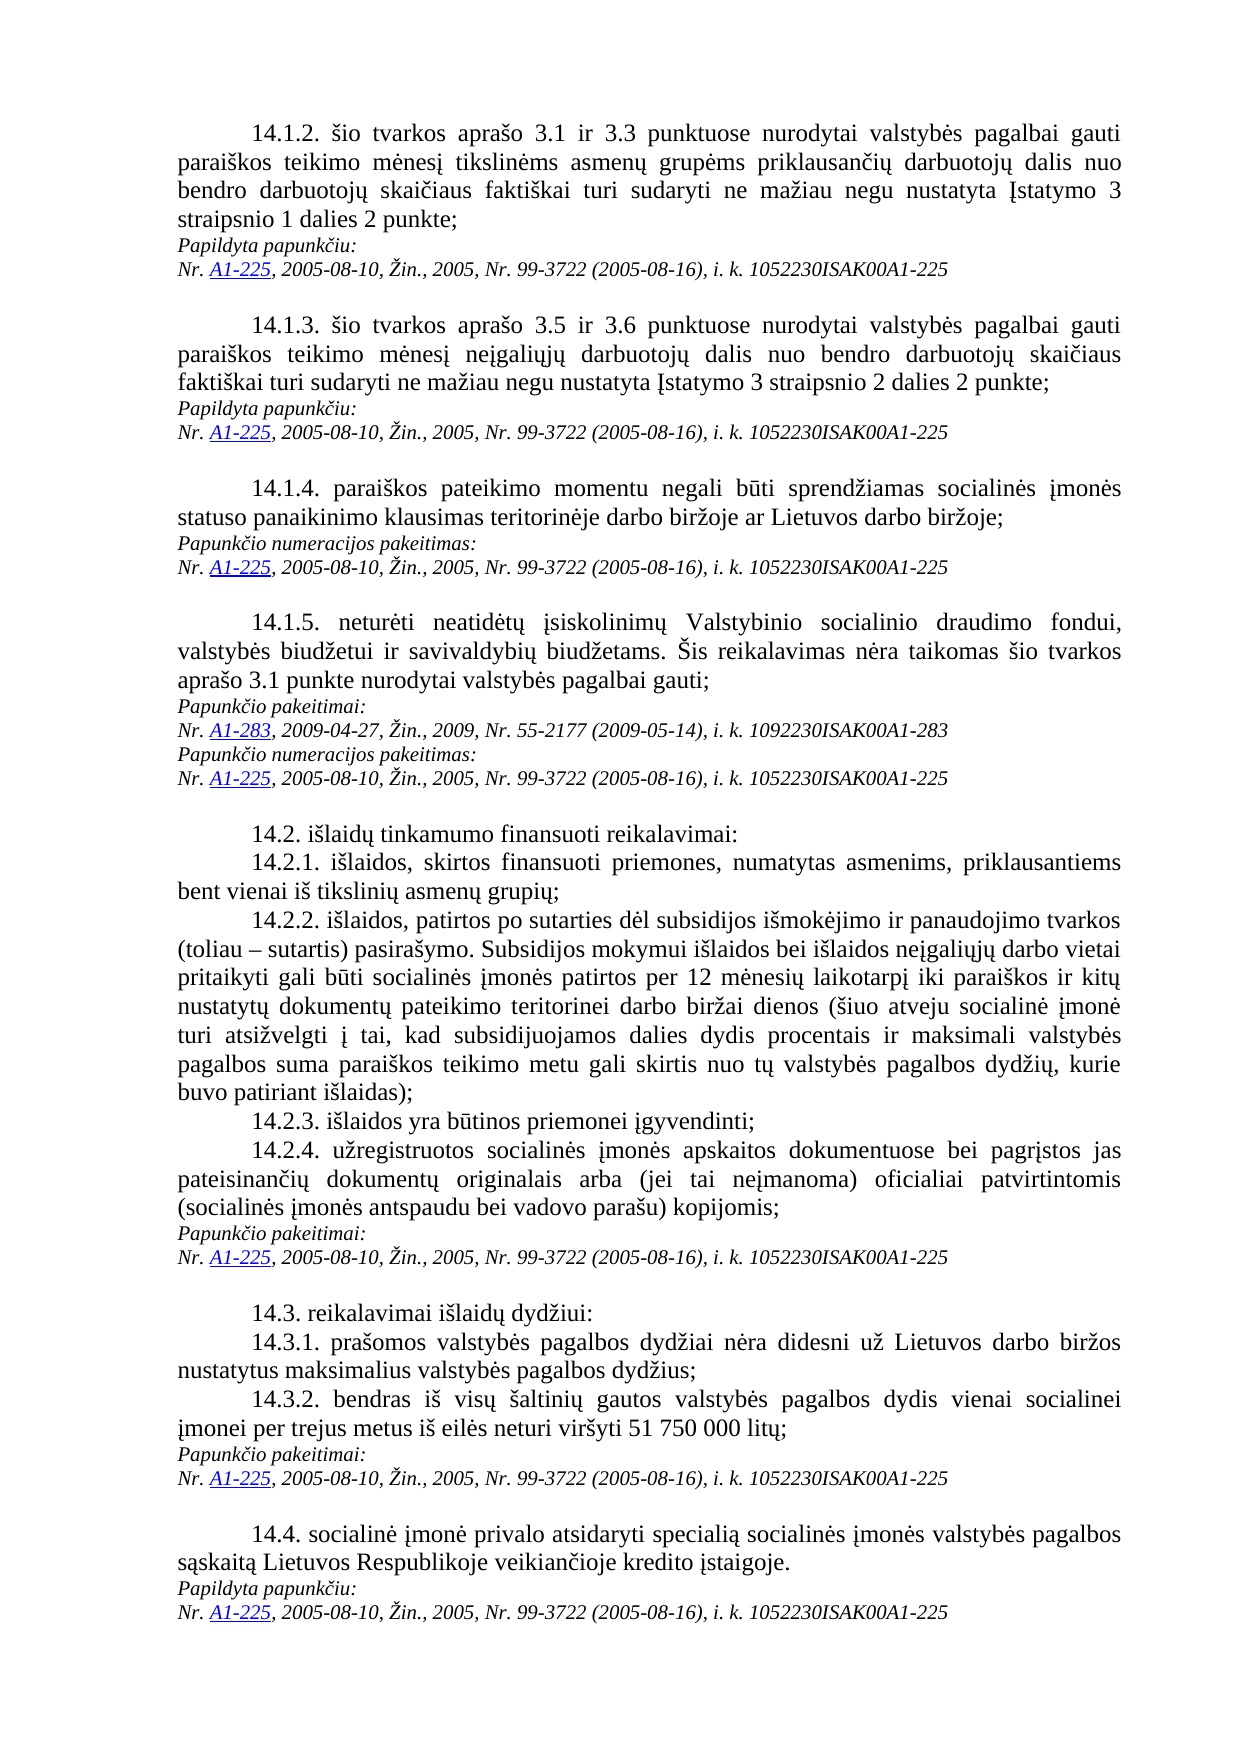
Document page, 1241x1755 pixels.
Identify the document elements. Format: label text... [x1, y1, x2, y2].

text Nr. A1-225, 2005-08-10, Žin., 2005, Nr. 99-3722 (2005-08-16), i. k. 1052230ISAK00A1-225 [177, 766, 1122, 790]
text Papildyta papunkčiu: [177, 1576, 1122, 1600]
text 14.2.4. užregistruotos socialinės įmonės apskaitos dokumentuose bei pagrįstos jas pateisinančių dokumentų originalais arba (jei tai neįmanoma) oficialiai patvirtintomis (socialinės įmonės antspaudu bei vadovo parašu) kopijomis; [177, 1135, 1122, 1221]
text Nr. A1-225, 2005-08-10, Žin., 2005, Nr. 99-3722 (2005-08-16), i. k. 1052230ISAK00A1-225 [177, 1600, 1122, 1624]
text 14.1.4. paraiškos pateikimo momentu negali būti sprendžiamas socialinės įmonės statuso panaikinimo klausimas teritorinėje darbo biržoje ar Lietuvos darbo biržoje; [177, 473, 1122, 531]
text Nr. A1-283, 2009-04-27, Žin., 2009, Nr. 55-2177 (2009-05-14), i. k. 1092230ISAK00A1-283 [177, 718, 1122, 742]
text 14.4. socialinė įmonė privalo atsidaryti specialią socialinės įmonės valstybės pagalbos sąskaitą Lietuvos Respublikoje veikiančioje kredito įstaigoje. [177, 1519, 1122, 1576]
text Papunkčio numeracijos pakeitimas: [177, 531, 1122, 555]
text Nr. A1-225, 2005-08-10, Žin., 2005, Nr. 99-3722 (2005-08-16), i. k. 1052230ISAK00A1-225 [177, 420, 1122, 444]
text 14.1.3. šio tvarkos aprašo 3.5 ir 3.6 punktuose nurodytai valstybės pagalbai gauti paraiškos teikimo mėnesį neįgaliųjų darbuotojų dalis nuo bendro darbuotojų skaičiaus faktiškai turi sudaryti ne mažiau negu nustatyta Įstatymo 3 straipsnio 2 dalies 2 punkte; [177, 310, 1122, 396]
text Papunkčio pakeitimai: [177, 1442, 1122, 1466]
text Papunkčio pakeitimai: [177, 694, 1122, 718]
text 14.2.3. išlaidos yra būtinos priemonei įgyvendinti; [177, 1106, 1122, 1135]
text Papunkčio pakeitimai: [177, 1221, 1122, 1245]
text 14.2. išlaidų tinkamumo finansuoti reikalavimai: [177, 819, 1122, 847]
text 14.2.2. išlaidos, patirtos po sutarties dėl subsidijos išmokėjimo ir panaudojimo tvarkos (toliau – sutartis) pasirašymo. Subsidijos mokymui išlaidos bei išlaidos neįgaliųjų darbo vietai pritaikyti gali būti socialinės įmonės patirtos per 12 mėnesių laikotarpį iki paraiškos ir kitų nustatytų dokumentų pateikimo teritorinei darbo biržai dienos (šiuo atveju socialinė įmonė turi atsižvelgti į tai, kad subsidijuojamos dalies dydis procentais ir maksimali valstybės pagalbos suma paraiškos teikimo metu gali skirtis nuo tų valstybės pagalbos dydžių, kurie buvo patiriant išlaidas); [177, 905, 1122, 1106]
text 14.1.5. neturėti neatidėtų įsiskolinimų valstybinio socialinio draudimo fondui, valstybės biudžetui ir savivaldybių biudžetams. Šis reikalavimas nėra taikomas šio tvarkos aprašo 3.1 punkte nurodytai valstybės pagalbai gauti; [177, 607, 1122, 694]
text 14.1.2. šio tvarkos aprašo 3.1 ir 3.3 punktuose nurodytai valstybės pagalbai gauti paraiškos teikimo mėnesį tikslinėms asmenų grupėms priklausančių darbuotojų dalis nuo bendro darbuotojų skaičiaus faktiškai turi sudaryti ne mažiau negu nustatyta Įstatymo 3 straipsnio 1 dalies 2 punkte; [177, 118, 1122, 233]
text Nr. A1-225, 2005-08-10, Žin., 2005, Nr. 99-3722 (2005-08-16), i. k. 1052230ISAK00A1-225 [177, 1245, 1122, 1269]
text Papildyta papunkčiu: [177, 233, 1122, 257]
text 14.3.2. bendras iš visų šaltinių gautos valstybės pagalbos dydis vienai socialinei įmonei per trejus metus iš eilės neturi viršyti 51 750 000 litų; [177, 1384, 1122, 1442]
text Papunkčio numeracijos pakeitimas: [177, 742, 1122, 766]
text Nr. A1-225, 2005-08-10, Žin., 2005, Nr. 99-3722 (2005-08-16), i. k. 1052230ISAK00A1-225 [177, 257, 1122, 281]
text 14.3. reikalavimai išlaidų dydžiui: [177, 1298, 1122, 1327]
text Nr. A1-225, 2005-08-10, Žin., 2005, Nr. 99-3722 (2005-08-16), i. k. 1052230ISAK00A1-225 [177, 555, 1122, 579]
text Papildyta papunkčiu: [177, 396, 1122, 420]
text 14.2.1. išlaidos, skirtos finansuoti priemones, numatytas asmenims, priklausantiems bent vienai iš tikslinių asmenų grupių; [177, 847, 1122, 905]
text Nr. A1-225, 2005-08-10, Žin., 2005, Nr. 99-3722 (2005-08-16), i. k. 1052230ISAK00A1-225 [177, 1466, 1122, 1490]
text 14.3.1. prašomos valstybės pagalbos dydžiai nėra didesni už Lietuvos darbo biržos nustatytus maksimalius valstybės pagalbos dydžius; [177, 1327, 1122, 1384]
